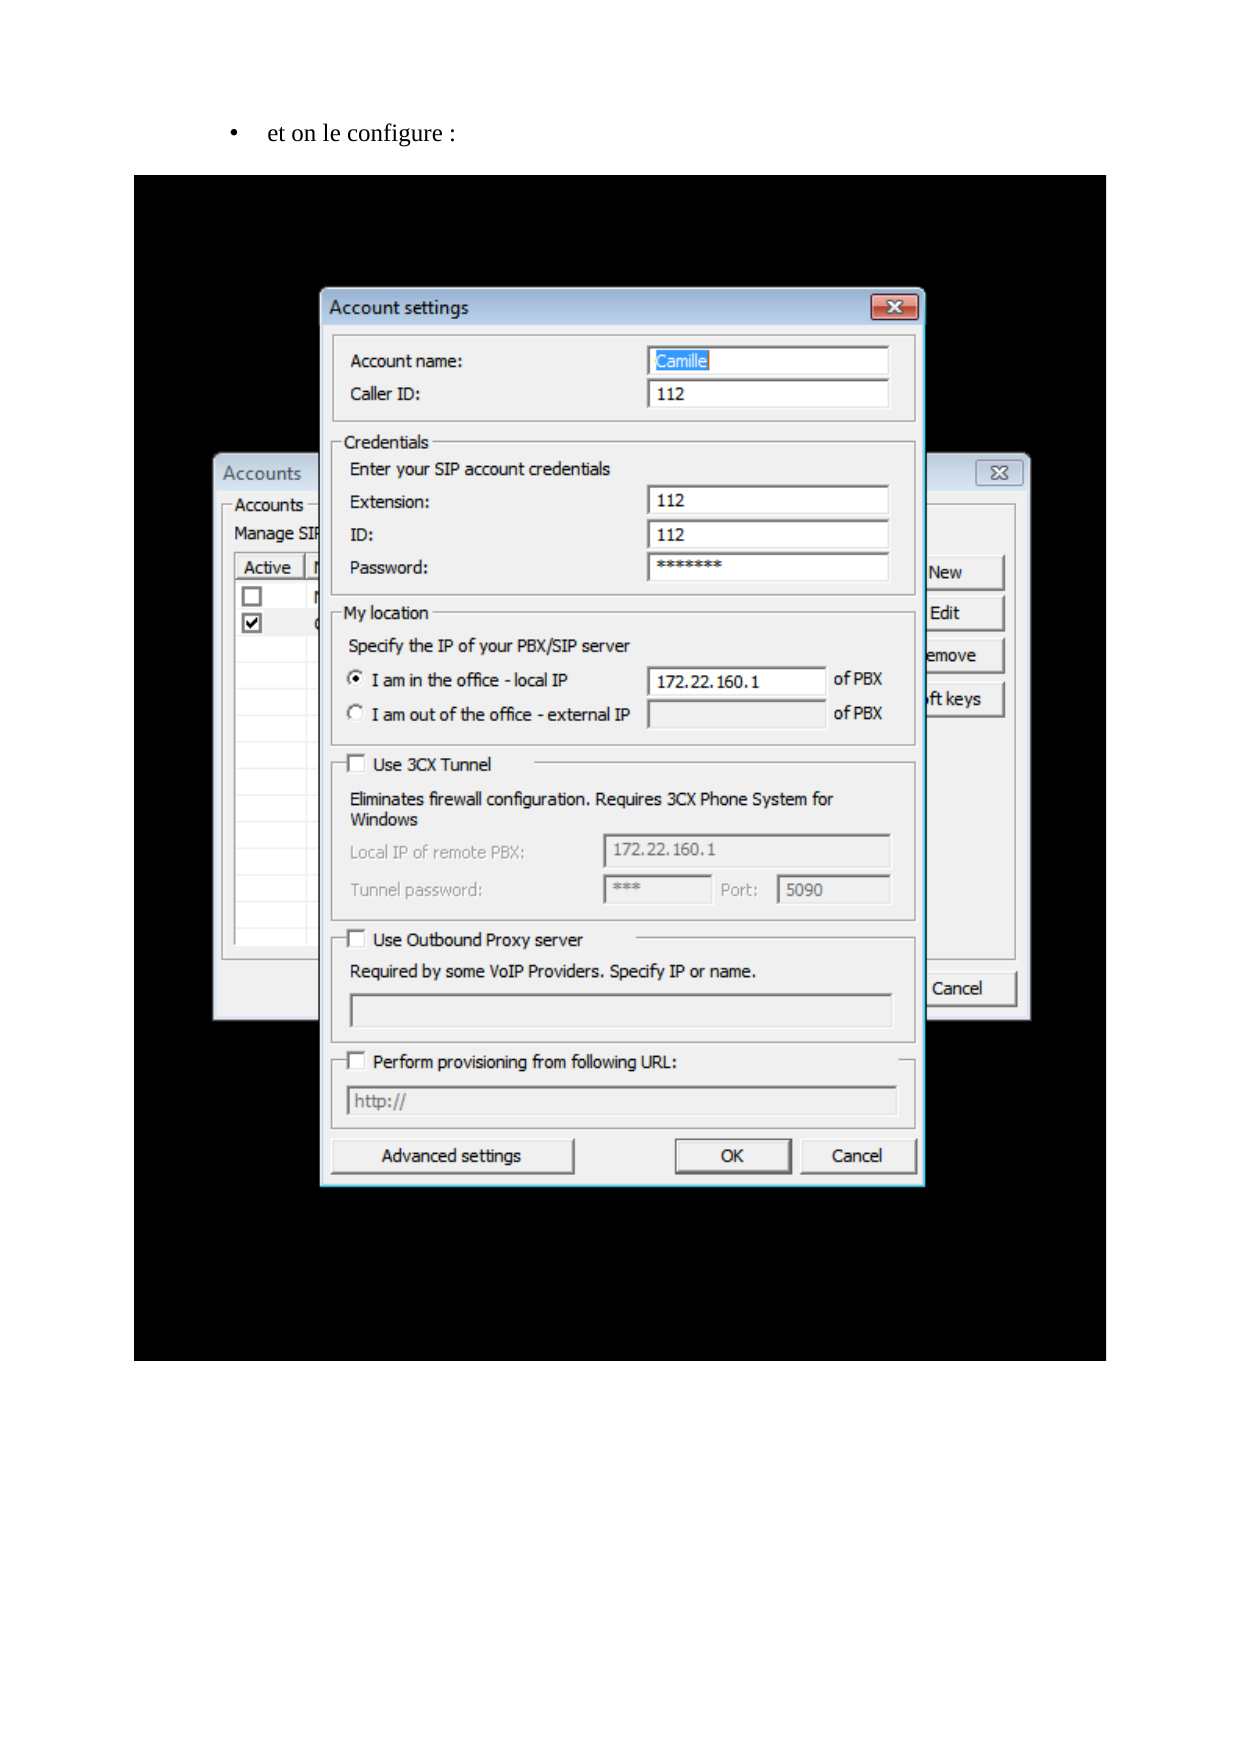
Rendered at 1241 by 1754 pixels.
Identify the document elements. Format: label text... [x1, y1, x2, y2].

picture [134, 175, 1107, 1361]
list et on le configure : [229, 118, 1122, 147]
